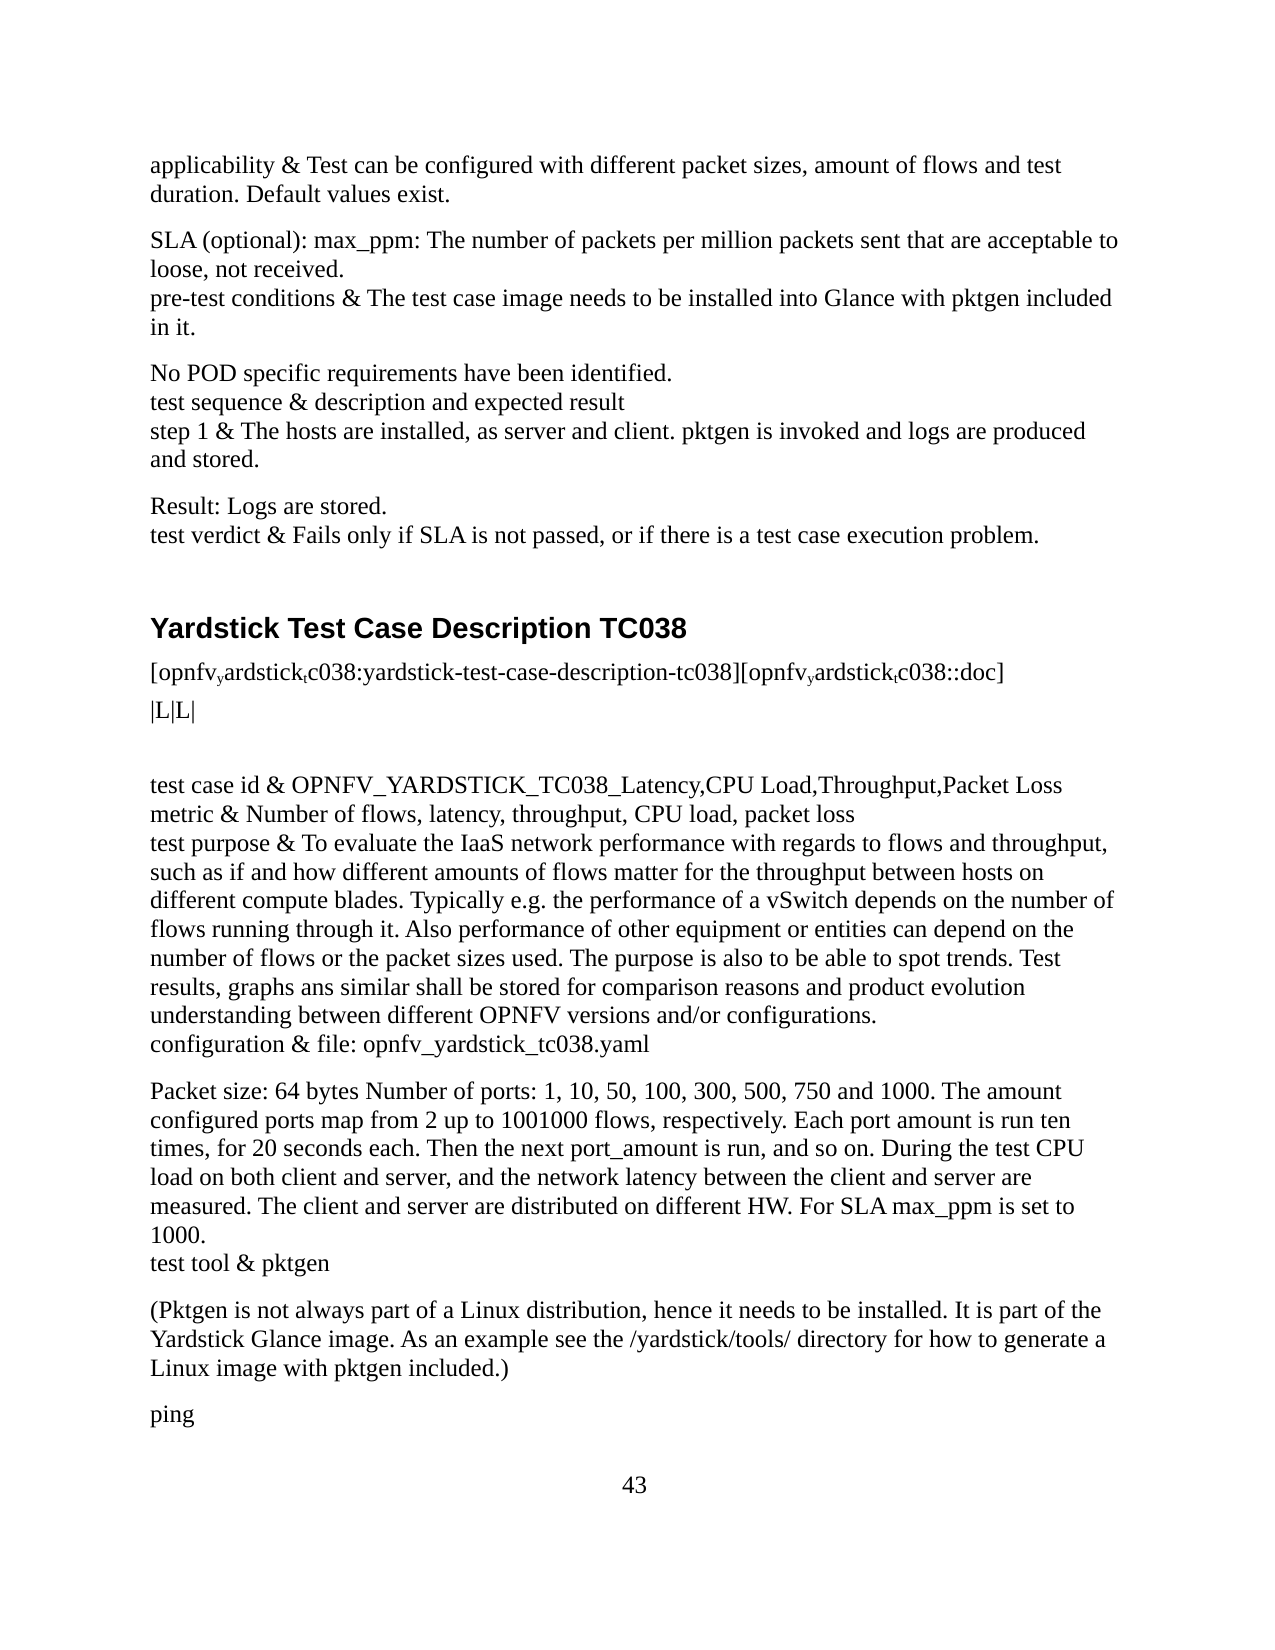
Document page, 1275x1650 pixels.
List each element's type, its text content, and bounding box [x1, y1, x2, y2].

text (Pktgen is not always part of a Linux distribution, hence it needs to be installed. It is part of the Yardstick Glance image. As an example see the /yardstick/tools/ directory for how to generate a Linux image with pktgen included.) [150, 1295, 1125, 1381]
text |L|L| [150, 695, 1125, 724]
text SLA (optional): max_ppm: The number of packets per million packets sent that are acceptable to loose, not received. pre-test conditions & The test case image needs to be installed into Glance with pktgen included in it. [150, 225, 1125, 340]
text No POD specific requirements have been identified. test sequence & description and expected result step 1 & The hosts are installed, as server and client. pktgen is invoked and logs are produced and stored. [150, 358, 1125, 473]
text Result: Logs are stored. test verdict & Fails only if SLA is not passed, or if there is a test case execution problem. [150, 491, 1125, 577]
subtitle Yardstick Test Case Description TC038 [150, 611, 1125, 645]
text ping [150, 1399, 1125, 1428]
text [opnfvyardsticktc038:yardstick-test-case-description-tc038][opnfvyardsticktc038::doc] [150, 657, 1125, 686]
text test case id & OPNFV_YARDSTICK_TC038_Latency,CPU Load,Throughput,Packet Loss metric & Number of flows, latency, throughput, CPU load, packet loss test purpose & To evaluate the IaaS network performance with regards to flows and throughput, such as if and how different amounts of flows matter for the throughput between hosts on different compute blades. Typically e.g. the performance of a vSwitch depends on the number of flows running through it. Also performance of other equipment or entities can depend on the number of flows or the packet sizes used. The purpose is also to be able to spot trends. Test results, graphs ans similar shall be stored for comparison reasons and product evolution understanding between different OPNFV versions and/or configurations. configuration & file: opnfv_yardstick_tc038.yaml [150, 742, 1125, 1058]
text applicability & Test can be configured with different packet sizes, amount of flows and test duration. Default values exist. [150, 150, 1125, 207]
text Packet size: 64 bytes Number of ports: 1, 10, 50, 100, 300, 500, 750 and 1000. The amount configured ports map from 2 up to 1001000 flows, respectively. Each port amount is run ten times, for 20 seconds each. Then the next port_amount is run, and so on. During the test CPU load on both client and server, and the network latency between the client and server are measured. The client and server are distributed on different HW. For SLA max_ppm is set to 1000. test tool & pktgen [150, 1076, 1125, 1277]
